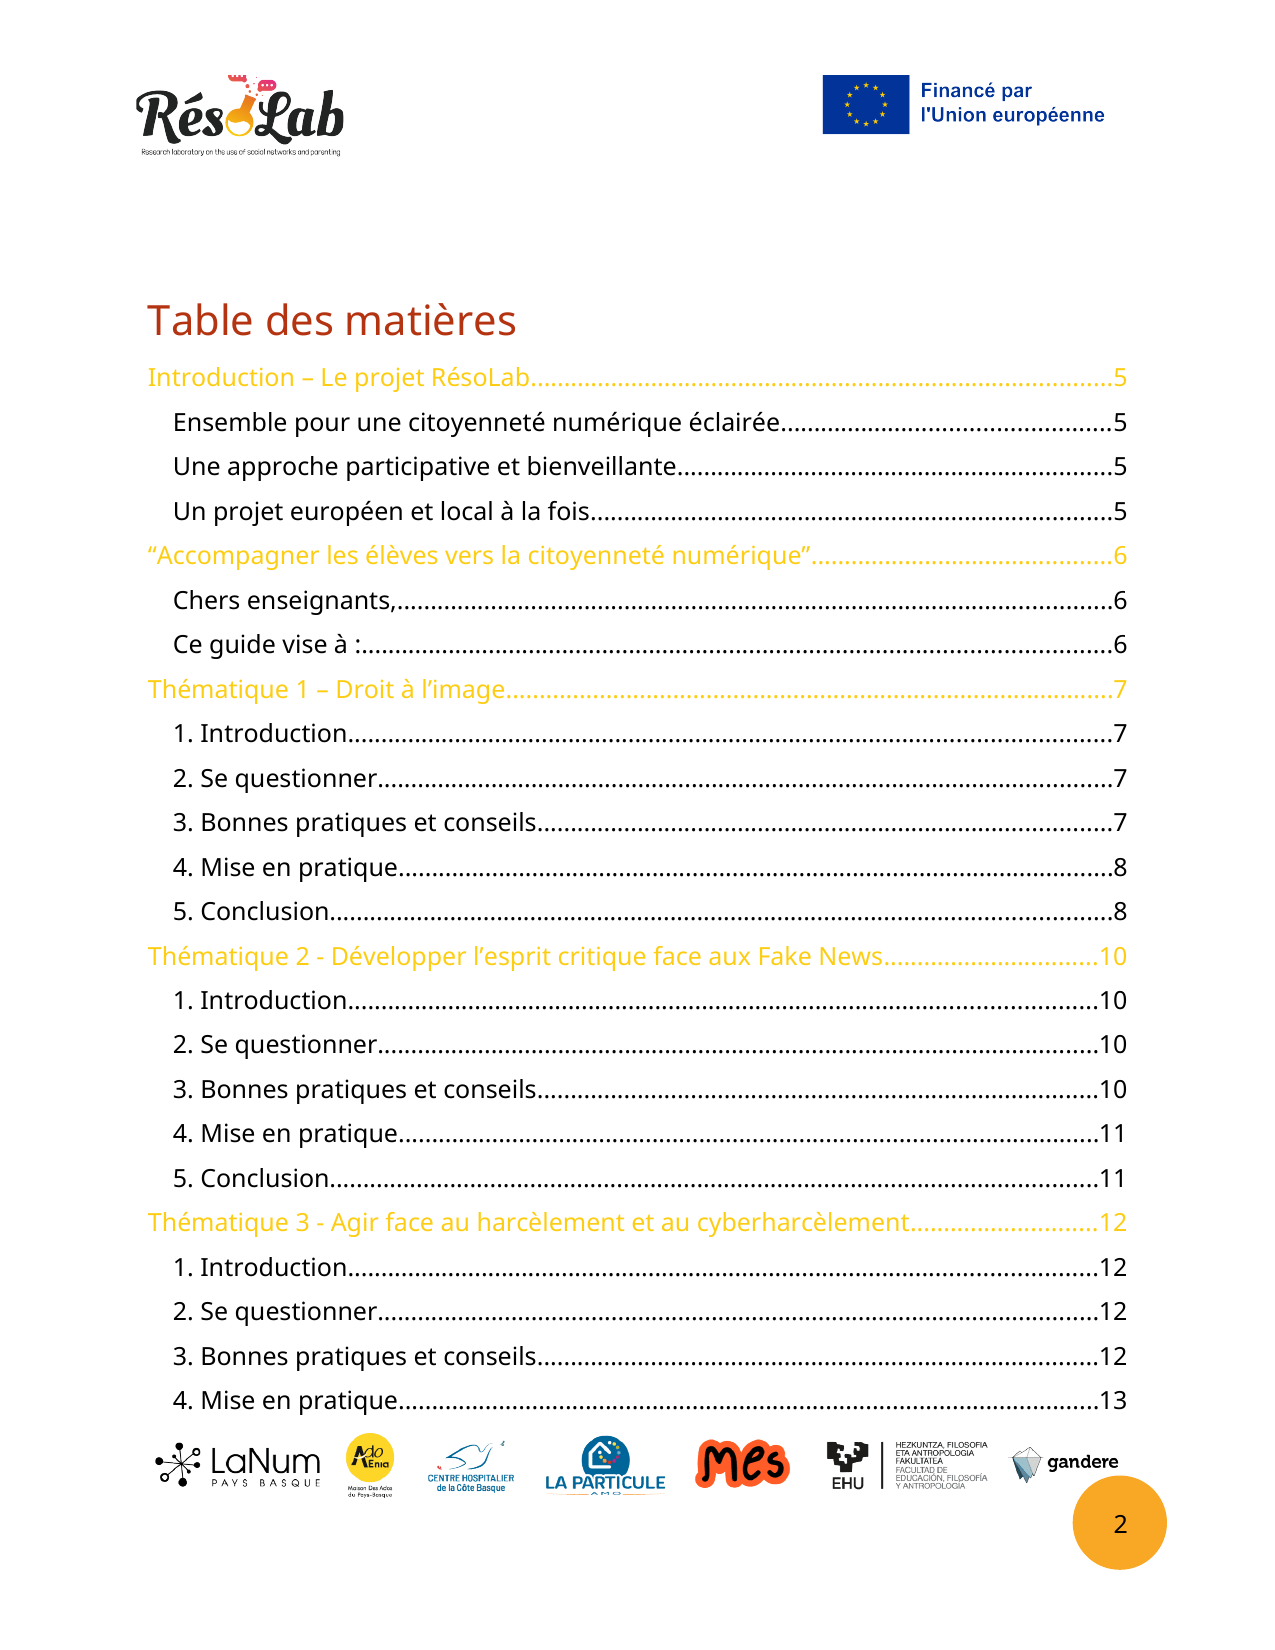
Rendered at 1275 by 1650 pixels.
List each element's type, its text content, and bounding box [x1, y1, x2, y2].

text Thématique 1 – Droit à l’image 7 [148, 671, 1127, 705]
text Chers enseignants, 6 [173, 582, 1127, 616]
text 2. Se questionner 7 [173, 760, 1127, 794]
text 4. Mise en pratique 13 [173, 1383, 1127, 1417]
text 2. Se questionner 12 [173, 1294, 1127, 1328]
text “Accompagner les élèves vers la citoyenneté numérique” 6 [148, 538, 1127, 572]
text 3. Bonnes pratiques et conseils 10 [173, 1072, 1127, 1106]
text Ce guide vise à : 6 [173, 627, 1127, 661]
text 5. Conclusion 11 [173, 1161, 1127, 1194]
text 1. Introduction 12 [173, 1249, 1127, 1283]
text Thématique 2 - Développer l’esprit critique face aux Fake News 10 [148, 938, 1127, 972]
text 3. Bonnes pratiques et conseils 12 [173, 1338, 1127, 1372]
text 2. Se questionner 10 [173, 1027, 1127, 1061]
picture [147, 1430, 1128, 1500]
text 1. Introduction 7 [173, 716, 1127, 750]
text 3. Bonnes pratiques et conseils 7 [173, 805, 1127, 839]
text 4. Mise en pratique 11 [173, 1116, 1127, 1150]
text Une approche participative et bienveillante 5 [173, 449, 1127, 483]
text Thématique 3 - Agir face au harcèlement et au cyberharcèlement 12 [148, 1205, 1127, 1239]
text 4. Mise en pratique 8 [173, 849, 1127, 883]
text Un projet européen et local à la fois 5 [173, 493, 1127, 527]
picture [136, 75, 344, 158]
text Introduction – Le projet RésoLab 5 [148, 360, 1127, 394]
text 1. Introduction 10 [173, 983, 1127, 1017]
subtitle Table des matières [148, 290, 1127, 347]
text 5. Conclusion 8 [173, 894, 1127, 928]
picture [818, 75, 1117, 135]
text Ensemble pour une citoyenneté numérique éclairée 5 [173, 404, 1127, 438]
